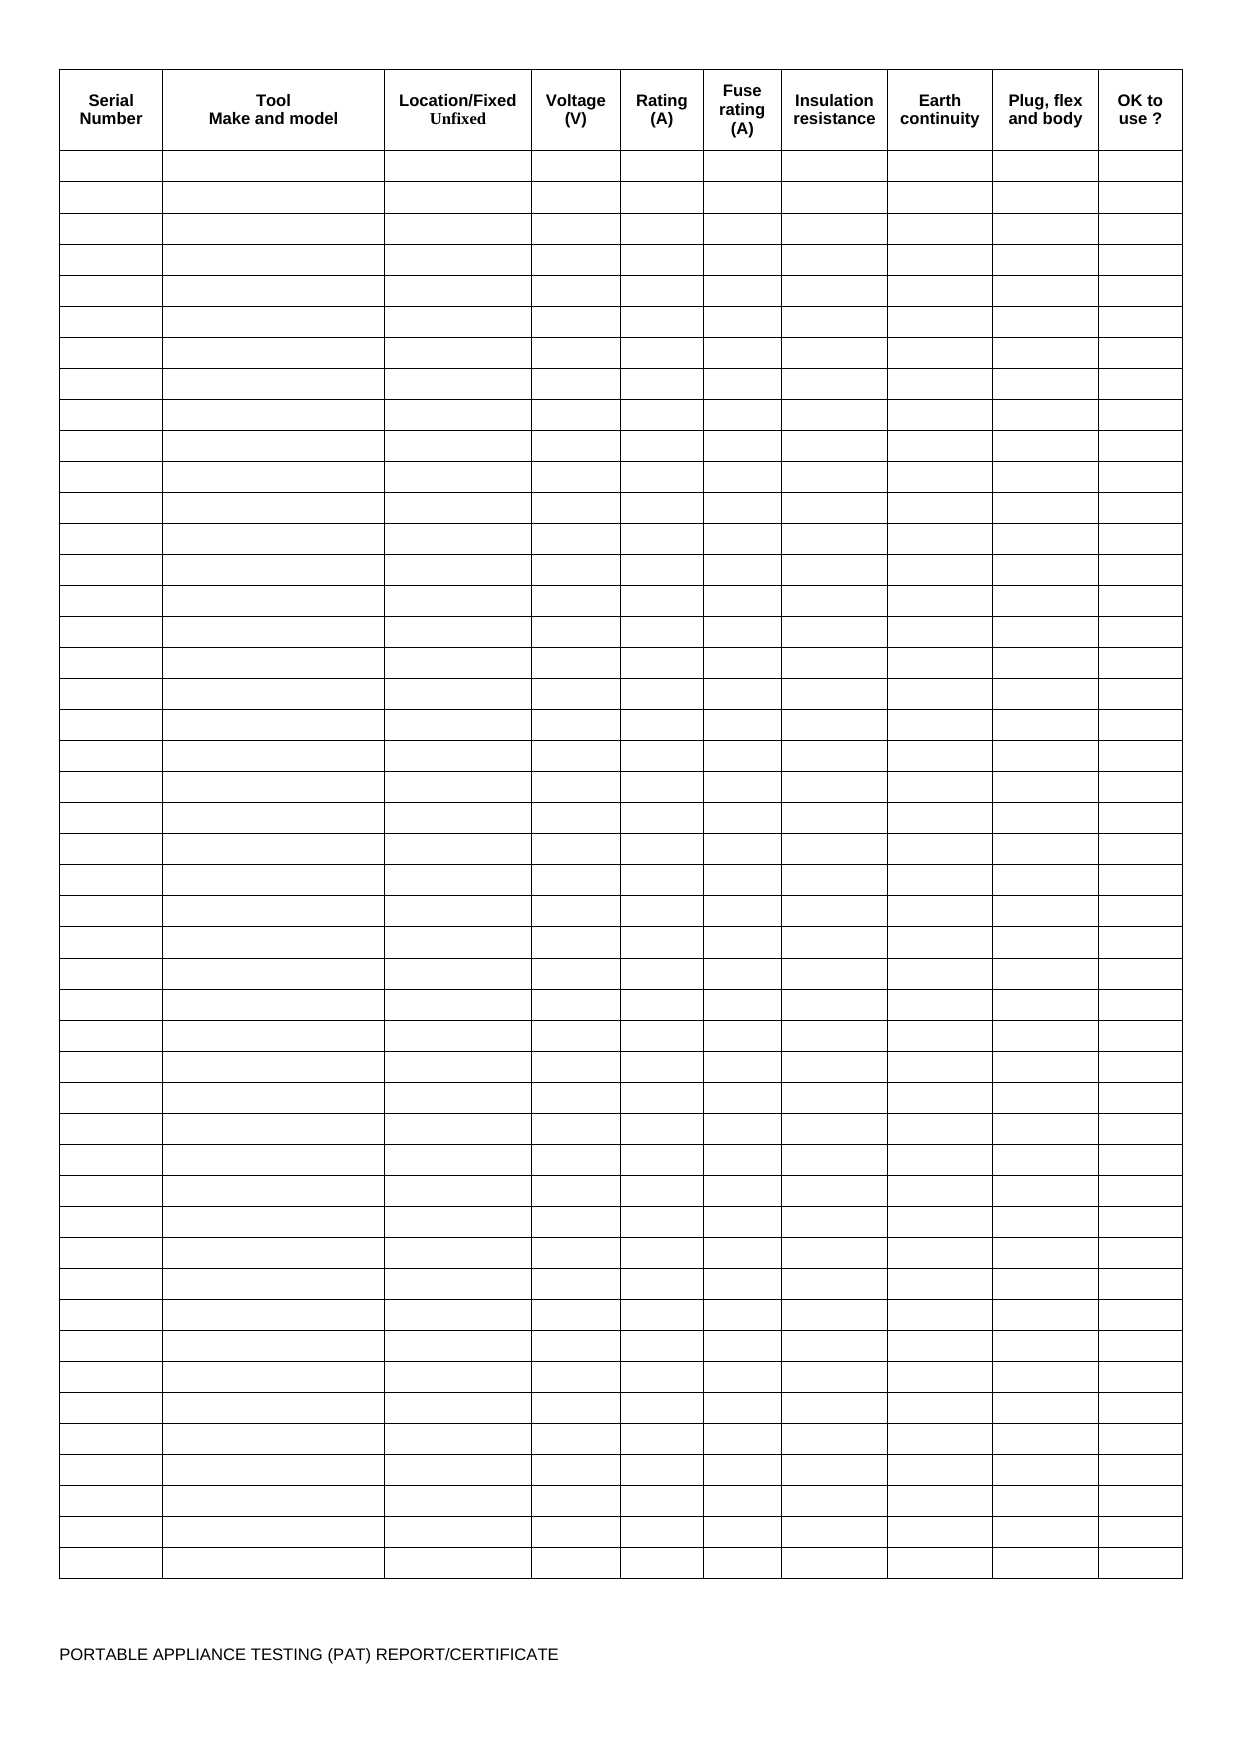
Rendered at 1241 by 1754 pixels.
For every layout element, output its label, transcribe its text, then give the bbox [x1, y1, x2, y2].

table_cell [782, 151, 887, 181]
table_cell [888, 369, 992, 399]
table_cell [704, 1486, 781, 1516]
table_cell [532, 865, 620, 895]
table_cell [163, 245, 384, 274]
table_cell [385, 1393, 531, 1423]
table_cell [888, 648, 992, 678]
table_cell [163, 803, 384, 833]
table_cell [60, 555, 162, 585]
table_cell [60, 990, 162, 1019]
table_cell [532, 679, 620, 709]
table_cell [888, 1021, 992, 1051]
table_cell [888, 617, 992, 647]
table_cell [1099, 959, 1182, 988]
table_cell [782, 1083, 887, 1113]
table_cell [993, 462, 1098, 492]
table_cell [782, 679, 887, 709]
table_cell [888, 555, 992, 585]
table_cell [782, 462, 887, 492]
table_cell [532, 369, 620, 399]
table_cell [993, 679, 1098, 709]
table_cell [888, 524, 992, 554]
table_cell [993, 896, 1098, 926]
table_cell [163, 959, 384, 988]
table_cell [993, 1176, 1098, 1206]
table_cell [1099, 679, 1182, 709]
table_cell [385, 276, 531, 306]
table_cell [621, 1455, 703, 1485]
table_cell [1099, 245, 1182, 274]
table_cell [163, 1238, 384, 1268]
table_cell [782, 1517, 887, 1547]
table_cell [532, 400, 620, 430]
table_cell [888, 1083, 992, 1113]
table_cell [704, 524, 781, 554]
table_cell [888, 493, 992, 523]
table_cell [993, 959, 1098, 988]
table_cell [385, 803, 531, 833]
table_cell [993, 1517, 1098, 1547]
table_cell [532, 1455, 620, 1485]
table_cell [385, 1300, 531, 1330]
table_cell [163, 1145, 384, 1175]
table_cell [782, 1238, 887, 1268]
table_cell [704, 1269, 781, 1299]
table_cell [888, 834, 992, 864]
table_cell [163, 431, 384, 461]
table_cell [888, 1145, 992, 1175]
table_cell [385, 990, 531, 1019]
table_cell [782, 896, 887, 926]
table_cell [385, 741, 531, 771]
table_cell OK to use ? [1099, 70, 1182, 150]
table_cell [385, 927, 531, 957]
table_cell [888, 338, 992, 368]
table_cell [60, 1207, 162, 1237]
table_cell [1099, 1424, 1182, 1454]
table_cell [60, 1517, 162, 1547]
table_cell [782, 1114, 887, 1144]
table_cell [532, 617, 620, 647]
table_cell [385, 1238, 531, 1268]
table_cell [532, 214, 620, 243]
table_cell [782, 803, 887, 833]
table_cell [1099, 493, 1182, 523]
table_cell [385, 1517, 531, 1547]
table_cell [532, 1393, 620, 1423]
table_cell [888, 400, 992, 430]
table_cell [163, 741, 384, 771]
table_cell [163, 896, 384, 926]
table_cell [704, 151, 781, 181]
table_cell [385, 151, 531, 181]
table_cell [60, 462, 162, 492]
table_cell [532, 959, 620, 988]
table_cell [60, 803, 162, 833]
table_cell [621, 1083, 703, 1113]
table_cell [1099, 1393, 1182, 1423]
table_cell [1099, 462, 1182, 492]
table_cell [60, 1269, 162, 1299]
table_cell [385, 1331, 531, 1361]
table_cell [60, 493, 162, 523]
table_cell [385, 1207, 531, 1237]
table_cell [532, 1517, 620, 1547]
table_cell [163, 710, 384, 740]
table_cell [1099, 1300, 1182, 1330]
table_cell [60, 245, 162, 274]
table_cell [993, 214, 1098, 243]
table_cell [993, 1362, 1098, 1392]
table_cell [621, 1517, 703, 1547]
table_cell [621, 151, 703, 181]
table_cell [704, 803, 781, 833]
table_cell [704, 1052, 781, 1082]
table_cell [1099, 182, 1182, 212]
table_cell [704, 710, 781, 740]
table_cell [163, 1517, 384, 1547]
table_cell [163, 1021, 384, 1051]
table_cell [993, 1300, 1098, 1330]
table_cell [163, 369, 384, 399]
table_cell [993, 151, 1098, 181]
table_cell [621, 865, 703, 895]
table_cell [532, 307, 620, 337]
table_cell [782, 586, 887, 616]
table_cell [621, 648, 703, 678]
table_cell [532, 772, 620, 802]
table_cell [1099, 1207, 1182, 1237]
table_cell [60, 307, 162, 337]
table_cell [532, 1083, 620, 1113]
table_cell [1099, 431, 1182, 461]
table_cell [163, 493, 384, 523]
table_cell [782, 1331, 887, 1361]
table_cell [621, 1393, 703, 1423]
table_cell [993, 927, 1098, 957]
table_cell [385, 182, 531, 212]
table_cell [163, 555, 384, 585]
table_cell [621, 1207, 703, 1237]
table_cell [1099, 1052, 1182, 1082]
table_cell [621, 1176, 703, 1206]
table_cell [704, 990, 781, 1019]
table_cell [60, 896, 162, 926]
table_cell [532, 741, 620, 771]
table_cell [163, 338, 384, 368]
table_cell [888, 1238, 992, 1268]
table_cell [532, 1207, 620, 1237]
table_cell [1099, 1486, 1182, 1516]
table_cell [532, 1052, 620, 1082]
table_cell [385, 338, 531, 368]
table_cell [621, 1331, 703, 1361]
table_cell [888, 990, 992, 1019]
table_cell [163, 307, 384, 337]
table_cell [532, 1548, 620, 1578]
table_cell [782, 276, 887, 306]
table_cell [621, 1300, 703, 1330]
table_cell [993, 1052, 1098, 1082]
table_cell [993, 865, 1098, 895]
table_cell [993, 1269, 1098, 1299]
table_cell [385, 1486, 531, 1516]
table_cell [60, 214, 162, 243]
table_cell [621, 400, 703, 430]
table_cell [1099, 617, 1182, 647]
table_cell [1099, 1548, 1182, 1578]
table_cell [704, 431, 781, 461]
table_cell [532, 276, 620, 306]
table_cell [60, 679, 162, 709]
table_cell [888, 307, 992, 337]
table_cell [888, 959, 992, 988]
table_cell [60, 400, 162, 430]
table_cell [704, 865, 781, 895]
table_cell [60, 772, 162, 802]
table_cell [621, 307, 703, 337]
table_cell [782, 369, 887, 399]
table_cell [782, 1393, 887, 1423]
table_cell [888, 1207, 992, 1237]
table_cell [1099, 555, 1182, 585]
table_cell [60, 1300, 162, 1330]
table_cell [385, 245, 531, 274]
table_cell [163, 1393, 384, 1423]
table_cell [385, 586, 531, 616]
table_cell [532, 1145, 620, 1175]
table_cell [621, 710, 703, 740]
table_cell [532, 1021, 620, 1051]
table_cell [888, 1486, 992, 1516]
table_cell [532, 710, 620, 740]
table_cell [163, 1083, 384, 1113]
table_cell [888, 803, 992, 833]
table_cell [532, 990, 620, 1019]
table_cell [993, 1021, 1098, 1051]
table_cell [993, 741, 1098, 771]
table_cell [621, 338, 703, 368]
table_cell [704, 834, 781, 864]
table_cell [1099, 307, 1182, 337]
table_cell [782, 1269, 887, 1299]
table_cell [704, 462, 781, 492]
table_cell [1099, 1331, 1182, 1361]
table_cell [782, 182, 887, 212]
table_cell [621, 431, 703, 461]
table_cell [1099, 1455, 1182, 1485]
table_cell [60, 865, 162, 895]
table_cell [163, 617, 384, 647]
table_cell [993, 586, 1098, 616]
table_cell [532, 1176, 620, 1206]
table_cell [782, 927, 887, 957]
table_cell [993, 1424, 1098, 1454]
table_cell [621, 493, 703, 523]
table_cell [60, 1393, 162, 1423]
table_cell [1099, 586, 1182, 616]
table_cell [888, 865, 992, 895]
table_cell [888, 1548, 992, 1578]
table_cell [1099, 834, 1182, 864]
table_cell [532, 1300, 620, 1330]
table_cell [60, 1021, 162, 1051]
table_cell [621, 1238, 703, 1268]
table_cell [1099, 1269, 1182, 1299]
table_cell [532, 151, 620, 181]
table_cell [385, 1114, 531, 1144]
table_cell [621, 586, 703, 616]
table_cell [1099, 214, 1182, 243]
table_cell [385, 896, 531, 926]
table_cell [163, 927, 384, 957]
table_cell [1099, 648, 1182, 678]
table_cell [888, 1362, 992, 1392]
table_cell [60, 1362, 162, 1392]
table_cell [993, 617, 1098, 647]
table_cell [704, 772, 781, 802]
table_cell [993, 276, 1098, 306]
table_cell Rating (A) [621, 70, 703, 150]
table_cell [621, 462, 703, 492]
table_cell [704, 741, 781, 771]
table_cell [993, 245, 1098, 274]
table_cell [621, 927, 703, 957]
table_cell [385, 865, 531, 895]
table_cell [385, 307, 531, 337]
table_cell [704, 959, 781, 988]
table_cell [385, 400, 531, 430]
table_cell [704, 1114, 781, 1144]
table_cell [60, 276, 162, 306]
table_cell [621, 1114, 703, 1144]
table_cell [704, 1455, 781, 1485]
table_cell [532, 1238, 620, 1268]
table_cell [163, 1052, 384, 1082]
table_cell [163, 151, 384, 181]
table_cell [782, 617, 887, 647]
table_cell [60, 1114, 162, 1144]
table_cell [60, 927, 162, 957]
table_cell [532, 555, 620, 585]
table_cell [1099, 896, 1182, 926]
table_cell [532, 1269, 620, 1299]
table_cell [888, 1424, 992, 1454]
table_cell [532, 1486, 620, 1516]
table_cell [532, 338, 620, 368]
table_cell [532, 1362, 620, 1392]
table_cell [704, 648, 781, 678]
table_cell Serial Number [60, 70, 162, 150]
table_cell [993, 1548, 1098, 1578]
table_cell [704, 1207, 781, 1237]
table_cell [60, 182, 162, 212]
table_cell [782, 307, 887, 337]
table_cell [385, 710, 531, 740]
table_cell [621, 276, 703, 306]
table_cell [888, 1176, 992, 1206]
table_cell [888, 182, 992, 212]
table_cell [704, 245, 781, 274]
table_cell [993, 710, 1098, 740]
table_cell [704, 1331, 781, 1361]
table_cell [888, 1114, 992, 1144]
table_cell [993, 555, 1098, 585]
table_cell [888, 586, 992, 616]
table_cell [621, 1362, 703, 1392]
table_cell [704, 555, 781, 585]
table_cell [888, 1331, 992, 1361]
table_cell [1099, 400, 1182, 430]
table_cell [993, 431, 1098, 461]
table_cell [532, 927, 620, 957]
table_cell Voltage (V) [532, 70, 620, 150]
table_cell [621, 1486, 703, 1516]
table_cell [888, 927, 992, 957]
table_cell [704, 1083, 781, 1113]
table_cell [621, 555, 703, 585]
table_cell [993, 1145, 1098, 1175]
table_cell [385, 772, 531, 802]
table_cell [163, 182, 384, 212]
table_cell [60, 151, 162, 181]
table_cell [993, 648, 1098, 678]
table_cell [60, 741, 162, 771]
table_cell [993, 338, 1098, 368]
table_cell [782, 990, 887, 1019]
table_cell [621, 990, 703, 1019]
table_cell [621, 1269, 703, 1299]
table_cell [60, 1455, 162, 1485]
table_cell [888, 741, 992, 771]
table_cell [385, 1083, 531, 1113]
table_cell [993, 1331, 1098, 1361]
table_cell [782, 1362, 887, 1392]
table_cell [1099, 741, 1182, 771]
table_cell [704, 1548, 781, 1578]
table_cell [888, 1052, 992, 1082]
table_cell [993, 493, 1098, 523]
table_cell [60, 1238, 162, 1268]
table_cell [163, 1362, 384, 1392]
table_cell [888, 431, 992, 461]
table_cell [888, 214, 992, 243]
table_cell [993, 990, 1098, 1019]
table_cell [60, 524, 162, 554]
table_cell [532, 803, 620, 833]
table_cell [621, 834, 703, 864]
table_cell [621, 896, 703, 926]
table_cell [782, 1548, 887, 1578]
table_cell [532, 431, 620, 461]
table_cell [782, 834, 887, 864]
table_cell [704, 400, 781, 430]
table_cell [60, 617, 162, 647]
table_cell [163, 772, 384, 802]
table_cell [1099, 772, 1182, 802]
table_cell [532, 182, 620, 212]
table_cell [993, 400, 1098, 430]
table_cell Fuse rating (A) [704, 70, 781, 150]
table_cell [163, 1207, 384, 1237]
table_cell [993, 1114, 1098, 1144]
table_cell [385, 1424, 531, 1454]
table_cell [704, 1517, 781, 1547]
table_cell [993, 772, 1098, 802]
table_cell [782, 524, 887, 554]
table_cell [532, 245, 620, 274]
table_cell [385, 493, 531, 523]
table_cell [163, 1176, 384, 1206]
table_cell [385, 462, 531, 492]
table_cell [621, 959, 703, 988]
table_cell [532, 1424, 620, 1454]
table_cell [993, 1238, 1098, 1268]
table_cell [60, 648, 162, 678]
table_cell [888, 896, 992, 926]
table_cell [888, 1300, 992, 1330]
table_cell [782, 1486, 887, 1516]
table_cell [60, 1145, 162, 1175]
table_cell [163, 1486, 384, 1516]
table_cell [163, 1548, 384, 1578]
table_cell [1099, 1517, 1182, 1547]
table_cell [1099, 1362, 1182, 1392]
table_cell Tool Make and model [163, 70, 384, 150]
table_cell [621, 741, 703, 771]
table_cell [385, 1455, 531, 1485]
table_cell [60, 1486, 162, 1516]
table_cell [782, 1455, 887, 1485]
table_cell [385, 959, 531, 988]
table_cell [1099, 1021, 1182, 1051]
table_cell [782, 431, 887, 461]
table_cell [704, 617, 781, 647]
table_cell [621, 182, 703, 212]
table_cell [782, 1021, 887, 1051]
table_cell [385, 617, 531, 647]
table_cell [60, 1176, 162, 1206]
table_cell [163, 400, 384, 430]
table_cell [704, 1176, 781, 1206]
table_cell [621, 1021, 703, 1051]
table_cell [60, 431, 162, 461]
table_cell [385, 431, 531, 461]
table_cell [621, 803, 703, 833]
table_cell [704, 1393, 781, 1423]
table_cell [993, 1207, 1098, 1237]
table_cell [704, 586, 781, 616]
table_cell [1099, 990, 1182, 1019]
table_cell [888, 679, 992, 709]
table_cell [1099, 1238, 1182, 1268]
table_cell [704, 307, 781, 337]
table_cell [704, 896, 781, 926]
table_cell [385, 524, 531, 554]
table_cell [704, 214, 781, 243]
table_cell [782, 555, 887, 585]
table_cell [1099, 1083, 1182, 1113]
table_cell [60, 338, 162, 368]
table_cell [1099, 524, 1182, 554]
table_cell [60, 1331, 162, 1361]
table_cell Insulation resistance [782, 70, 887, 150]
table_cell [888, 710, 992, 740]
table_cell [782, 1300, 887, 1330]
table_cell [888, 1269, 992, 1299]
table_cell [621, 1052, 703, 1082]
table_cell [163, 214, 384, 243]
table_cell [888, 151, 992, 181]
table_cell [782, 959, 887, 988]
table_cell [163, 462, 384, 492]
table_cell [1099, 276, 1182, 306]
table_cell [704, 1300, 781, 1330]
table_cell [385, 648, 531, 678]
table_cell [163, 1331, 384, 1361]
table_cell [704, 1238, 781, 1268]
table_cell [888, 1517, 992, 1547]
table_cell [385, 1548, 531, 1578]
table_cell [60, 1083, 162, 1113]
table_cell [60, 586, 162, 616]
table_cell [163, 1114, 384, 1144]
table_cell [704, 1424, 781, 1454]
table_cell [60, 369, 162, 399]
table_cell [993, 1455, 1098, 1485]
table_cell [993, 1393, 1098, 1423]
table_cell [163, 990, 384, 1019]
table_cell [621, 245, 703, 274]
table_cell [782, 338, 887, 368]
table_cell [385, 834, 531, 864]
table_cell [993, 182, 1098, 212]
table_cell [385, 369, 531, 399]
table_cell [888, 245, 992, 274]
table_cell [385, 1145, 531, 1175]
table_cell Location/Fixed Unfixed [385, 70, 531, 150]
table_cell [704, 276, 781, 306]
table_cell [1099, 369, 1182, 399]
table_cell [385, 1269, 531, 1299]
table_cell [621, 617, 703, 647]
table_cell [532, 1114, 620, 1144]
table_cell [163, 648, 384, 678]
table_cell [163, 1300, 384, 1330]
table_cell [704, 493, 781, 523]
table_cell [1099, 710, 1182, 740]
table_cell [385, 555, 531, 585]
table_cell [704, 338, 781, 368]
table_cell [60, 959, 162, 988]
table_cell [993, 1083, 1098, 1113]
table_cell [532, 1331, 620, 1361]
table_cell [532, 462, 620, 492]
table_cell [993, 524, 1098, 554]
table_cell [704, 1021, 781, 1051]
table_cell [621, 369, 703, 399]
table_cell [782, 865, 887, 895]
table_cell [385, 1362, 531, 1392]
table_cell [782, 400, 887, 430]
table_cell [888, 1455, 992, 1485]
table_cell [621, 1145, 703, 1175]
table_cell [782, 648, 887, 678]
table_cell [1099, 1114, 1182, 1144]
table_cell [385, 679, 531, 709]
table_cell [888, 276, 992, 306]
table_cell [782, 710, 887, 740]
table_cell [888, 1393, 992, 1423]
table_cell [163, 1269, 384, 1299]
table_cell [532, 493, 620, 523]
table_cell [704, 182, 781, 212]
table_cell [385, 1021, 531, 1051]
table_cell [163, 679, 384, 709]
table_cell [888, 772, 992, 802]
table_cell [621, 1424, 703, 1454]
table_cell [782, 1176, 887, 1206]
table_cell [385, 1176, 531, 1206]
table_cell [1099, 927, 1182, 957]
table_cell [888, 462, 992, 492]
table_cell [782, 1424, 887, 1454]
table_cell [532, 834, 620, 864]
table_cell [621, 679, 703, 709]
table_cell [782, 493, 887, 523]
table_cell Plug, flex and body [993, 70, 1098, 150]
table_cell [163, 1455, 384, 1485]
table_cell [704, 369, 781, 399]
table_cell [993, 803, 1098, 833]
table_cell [1099, 338, 1182, 368]
table_cell [163, 276, 384, 306]
table_cell [1099, 803, 1182, 833]
table_cell [60, 1424, 162, 1454]
table_cell [782, 772, 887, 802]
table_cell [1099, 865, 1182, 895]
table_cell [1099, 151, 1182, 181]
table_cell [993, 834, 1098, 864]
table_cell [621, 214, 703, 243]
table_cell [704, 927, 781, 957]
table_cell [163, 834, 384, 864]
table_cell [385, 214, 531, 243]
table_cell [163, 1424, 384, 1454]
table_cell [621, 772, 703, 802]
table_cell [621, 1548, 703, 1578]
table_cell [704, 1362, 781, 1392]
table_cell [532, 524, 620, 554]
table_cell [782, 1145, 887, 1175]
table_cell [782, 741, 887, 771]
table_cell [163, 524, 384, 554]
table_cell [1099, 1176, 1182, 1206]
table_cell [60, 710, 162, 740]
table_cell [621, 524, 703, 554]
table_cell Earth continuity [888, 70, 992, 150]
table_cell [163, 865, 384, 895]
table_cell [993, 369, 1098, 399]
table_cell [385, 1052, 531, 1082]
table_cell [704, 1145, 781, 1175]
table_cell [532, 648, 620, 678]
table_cell [993, 1486, 1098, 1516]
table_cell [782, 1207, 887, 1237]
table_cell [704, 679, 781, 709]
table_cell [993, 307, 1098, 337]
table_cell [60, 834, 162, 864]
table_cell [782, 214, 887, 243]
table_cell [60, 1052, 162, 1082]
table_cell [60, 1548, 162, 1578]
table_cell [782, 1052, 887, 1082]
table_cell [532, 896, 620, 926]
table_cell [163, 586, 384, 616]
table_cell [532, 586, 620, 616]
table_cell [782, 245, 887, 274]
table_cell [1099, 1145, 1182, 1175]
